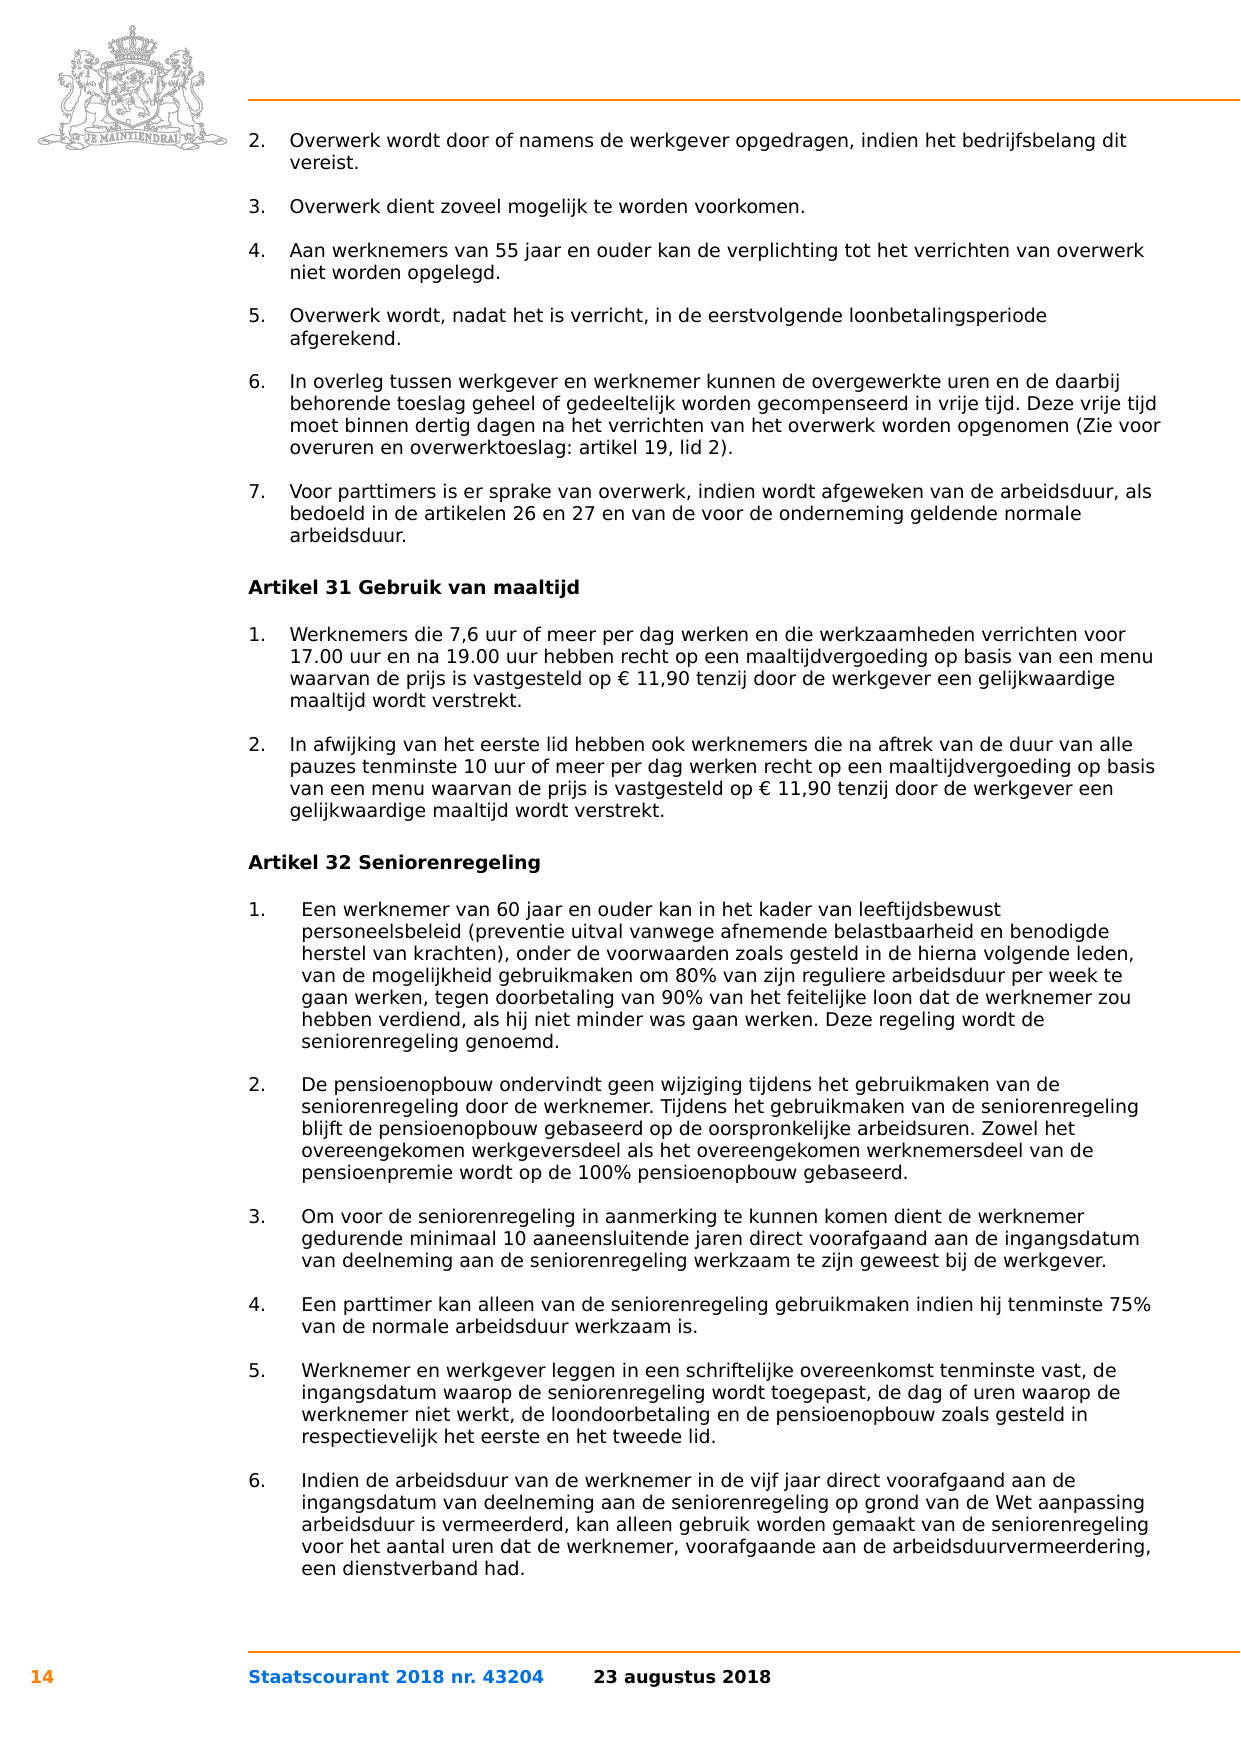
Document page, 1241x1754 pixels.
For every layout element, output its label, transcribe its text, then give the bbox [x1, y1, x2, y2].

text 4. Aan werknemers van 55 jaar en ouder kan de verplichting tot het verrichten van overwerk niet worden opgelegd. [248, 239, 1163, 283]
text 3. Om voor de seniorenregeling in aanmerking te kunnen komen dient de werknemer gedurende minimaal 10 aaneensluitende jaren direct voorafgaand aan de ingangsdatum van deelneming aan de seniorenregeling werkzaam te zijn geweest bij de werkgever. [248, 1206, 1163, 1272]
text 4. Een parttimer kan alleen van de seniorenregeling gebruikmaken indien hij tenminste 75% van de normale arbeidsduur werkzaam is. [248, 1294, 1163, 1338]
text 5. Werknemer en werkgever leggen in een schriftelijke overeenkomst tenminste vast, de ingangsdatum waarop de seniorenregeling wordt toegepast, de dag of uren waarop de werknemer niet werkt, de loondoorbetaling en de pensioenopbouw zoals gesteld in respectievelijk het eerste en het tweede lid. [248, 1360, 1163, 1448]
subtitle Artikel 32 Seniorenregeling [248, 852, 1163, 874]
text 6. Indien de arbeidsduur van de werknemer in de vijf jaar direct voorafgaand aan de ingangsdatum van deelneming aan de seniorenregeling op grond van de Wet aanpassing arbeidsduur is vermeerderd, kan alleen gebruik worden gemaakt van de seniorenregeling voor het aantal uren dat de werknemer, voorafgaande aan de arbeidsduurvermeerdering, een dienstverband had. [248, 1469, 1163, 1579]
text 5. Overwerk wordt, nadat het is verricht, in de eerstvolgende loonbetalingsperiode afgerekend. [248, 305, 1163, 349]
text 2. Overwerk wordt door of namens de werkgever opgedragen, indien het bedrijfsbelang dit vereist. [248, 130, 1163, 174]
text 2. De pensioenopbouw ondervindt geen wijziging tijdens het gebruikmaken van de seniorenregeling door de werknemer. Tijdens het gebruikmaken van de seniorenregeling blijft de pensioenopbouw gebaseerd op de oorspronkelijke arbeidsuren. Zowel het overeengekomen werkgeversdeel als het overeengekomen werknemersdeel van de pensioenpremie wordt op de 100% pensioenopbouw gebaseerd. [248, 1074, 1163, 1184]
text 1. Werknemers die 7,6 uur of meer per dag werken en die werkzaamheden verrichten voor 17.00 uur en na 19.00 uur hebben recht op een maaltijdvergoeding op basis van een menu waarvan de prijs is vastgesteld op € 11,90 tenzij door de werkgever een gelijkwaardige maaltijd wordt verstrekt. [248, 624, 1163, 712]
text 1. Een werknemer van 60 jaar en ouder kan in het kader van leeftijdsbewust personeelsbeleid (preventie uitval vanwege afnemende belastbaarheid en benodigde herstel van krachten), onder de voorwaarden zoals gesteld in de hierna volgende leden, van de mogelijkheid gebruikmaken om 80% van zijn reguliere arbeidsduur per week te gaan werken, tegen doorbetaling van 90% van het feitelijke loon dat de werknemer zou hebben verdiend, als hij niet minder was gaan werken. Deze regeling wordt de seniorenregeling genoemd. [248, 899, 1163, 1052]
text 7. Voor parttimers is er sprake van overwerk, indien wordt afgeweken van de arbeidsduur, als bedoeld in de artikelen 26 en 27 en van de voor de onderneming geldende normale arbeidsduur. [248, 481, 1163, 547]
text 3. Overwerk dient zoveel mogelijk te worden voorkomen. [248, 196, 1163, 218]
text 6. In overleg tussen werkgever en werknemer kunnen de overgewerkte uren en de daarbij behorende toeslag geheel of gedeeltelijk worden gecompenseerd in vrije tijd. Deze vrije tijd moet binnen dertig dagen na het verrichten van het overwerk worden opgenomen (Zie voor overuren en overwerktoeslag: artikel 19, lid 2). [248, 371, 1163, 459]
subtitle Artikel 31 Gebruik van maaltijd [248, 577, 1163, 599]
picture [38, 25, 227, 150]
text 2. In afwijking van het eerste lid hebben ook werknemers die na aftrek van de duur van alle pauzes tenminste 10 uur of meer per dag werken recht op een maaltijdvergoeding op basis van een menu waarvan de prijs is vastgesteld op € 11,90 tenzij door de werkgever een gelijkwaardige maaltijd wordt verstrekt. [248, 734, 1163, 822]
